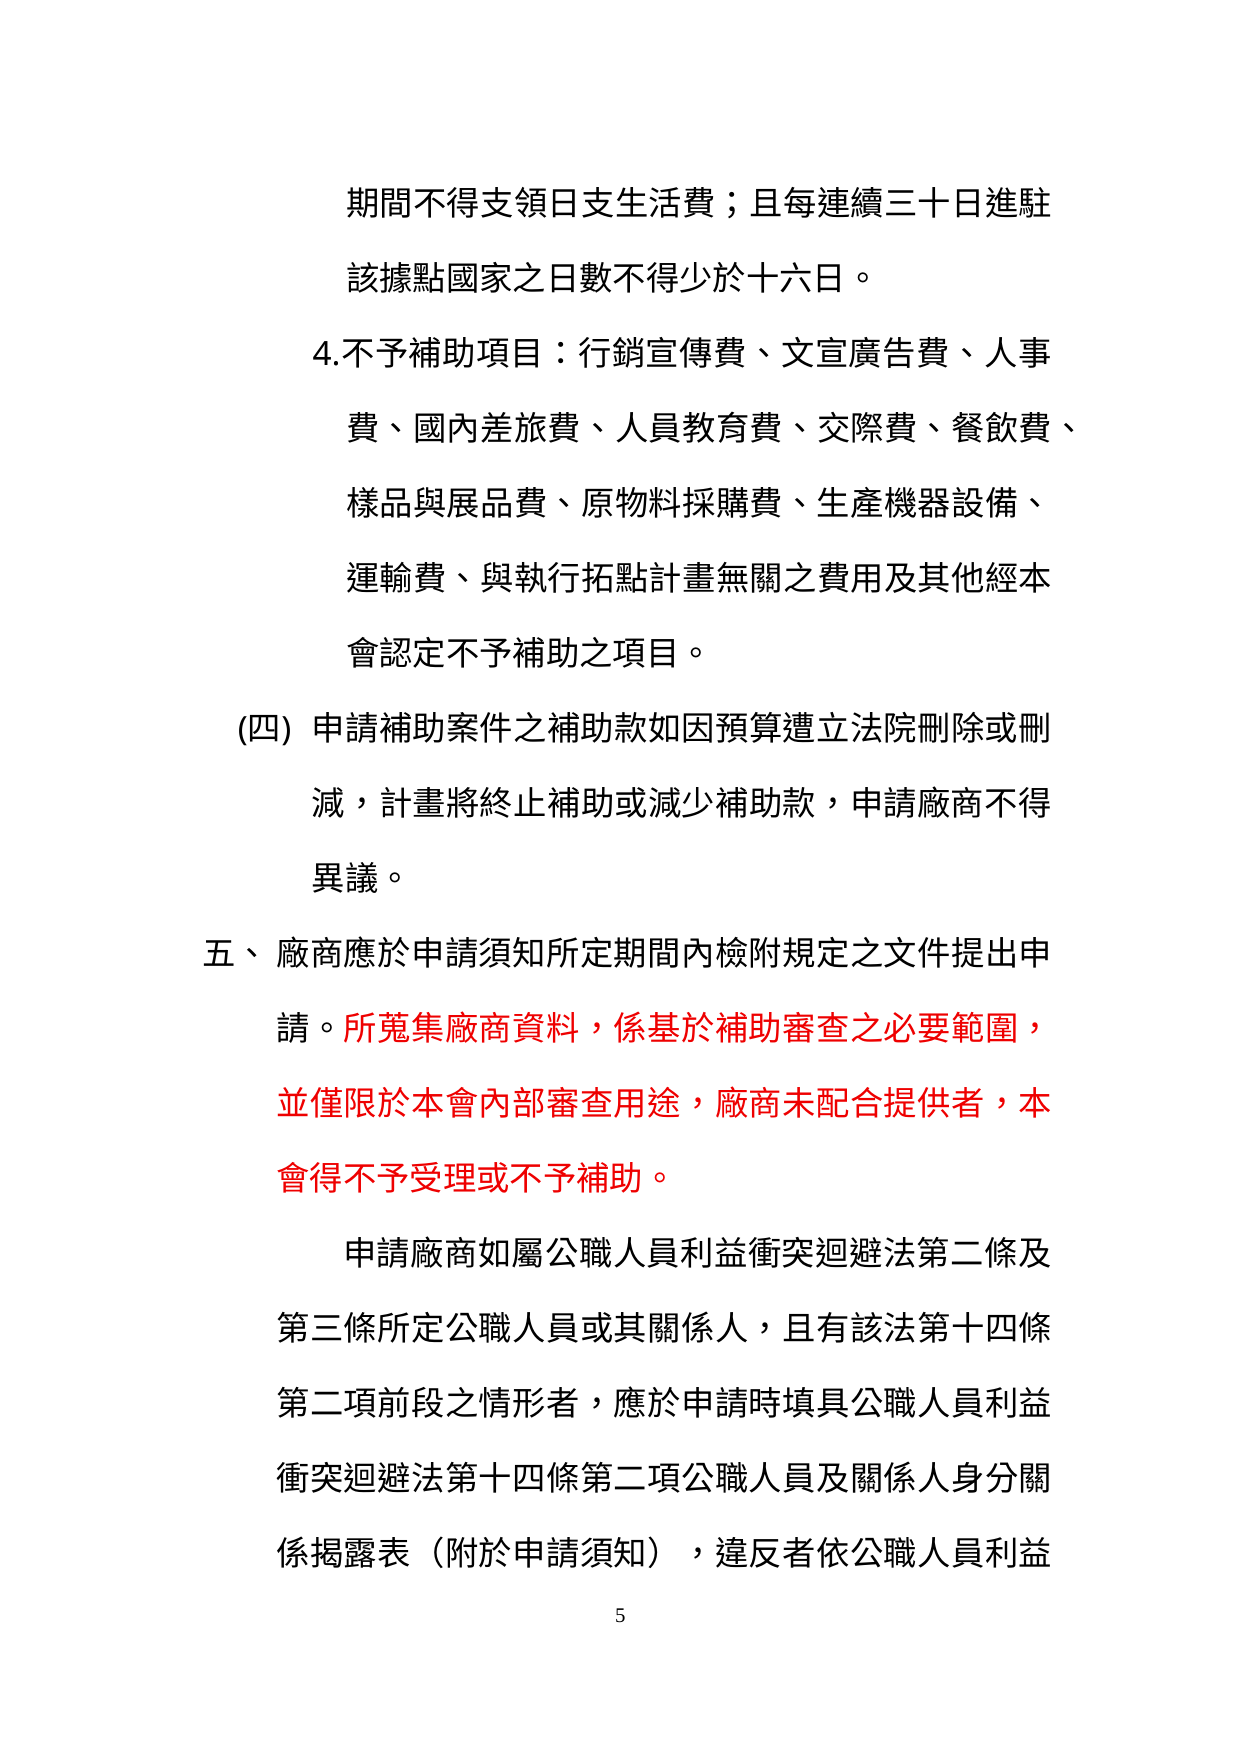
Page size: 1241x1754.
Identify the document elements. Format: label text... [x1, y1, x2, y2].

list 廠商應於申請須知所定期間內檢附規定之文件提出申請。所蒐集廠商資料，係基於補助審查之必要範圍，並僅限於本會內部審查用途，廠商未配合提供者，本會得不予受理或不予補助。 [202, 914, 1053, 1214]
list 申請補助案件之補助款如因預算遭立法院刪除或刪減，計畫將終止補助或減少補助款，申請廠商不得異議。 [238, 689, 1053, 914]
text 4.不予補助項目：行銷宣傳費、文宣廣告費、人事費、國內差旅費、人員教育費、交際費、餐飲費、樣品與展品費、原物料採購費、生產機器設備、運輸費、與執行拓點計畫無關之費用及其他經本會認定不予補助之項目。 [312, 314, 1053, 689]
text 3.日支生活費：已於目標市場設立海外子(分)公司、辦事處、辦公室之廠商，派遣本國籍或非本國籍領有我國相關工作許可及居留證員工進駐該據點之日支數額，參採「中央政府各機關派赴國外各地區出差人員生活費日支數額表」及「中央政府各機關派赴大陸地區、香港及澳門出差人員生活費日支數額表」，以該據點地區數額之七成編列日支生活費之計畫經費。本項目編列之年度補助款，不得大於年度總補助款之半數。該員工返國期間不得支領日支生活費；且每連續三十日進駐該據點國家之日數不得少於十六日。 [312, 164, 1053, 314]
text 申請廠商如屬公職人員利益衝突迴避法第二條及第三條所定公職人員或其關係人，且有該法第十四條第二項前段之情形者，應於申請時填具公職人員利益衝突迴避法第十四條第二項公職人員及關係人身分關係揭露表（附於申請須知），違反者依公職人員利益 [276, 1214, 1053, 1589]
